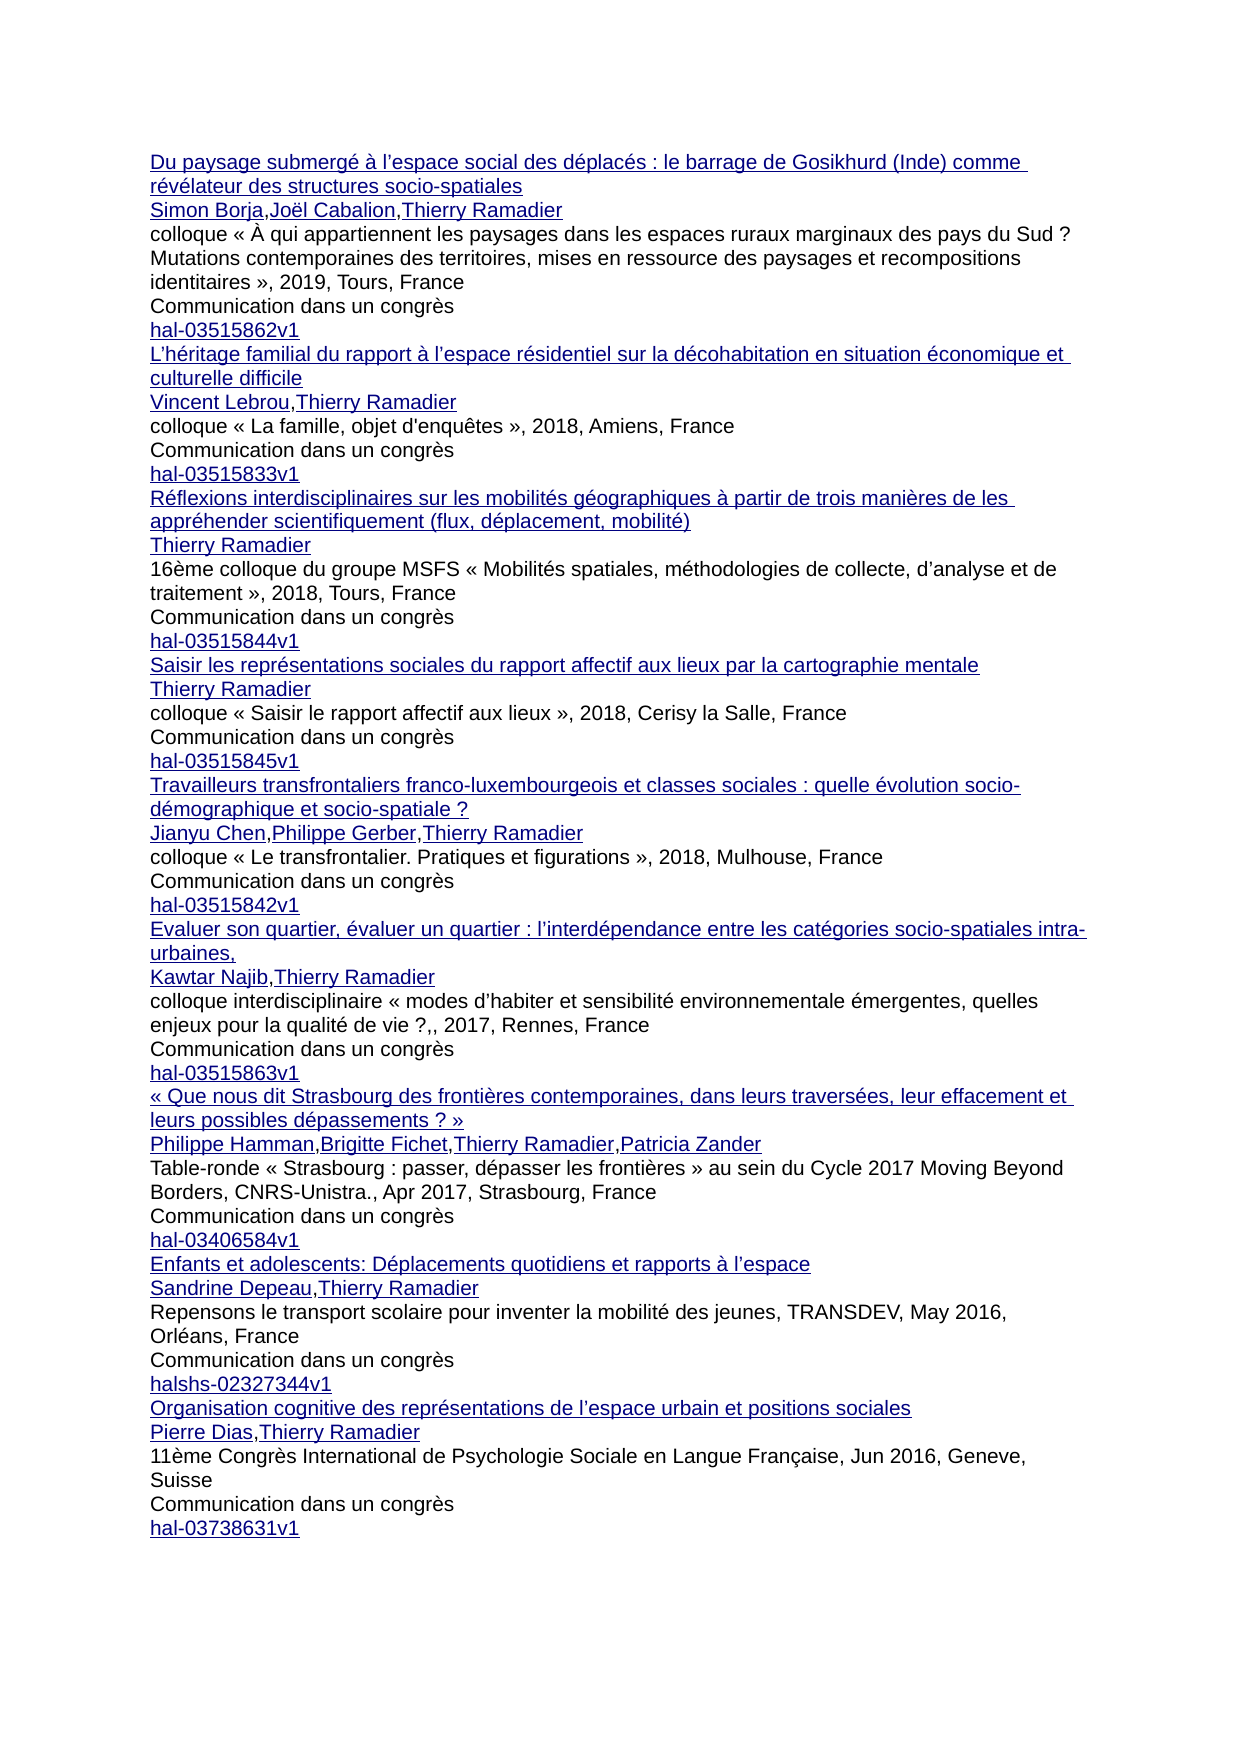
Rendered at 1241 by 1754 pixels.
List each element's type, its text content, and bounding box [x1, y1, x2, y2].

table_cell Evaluer son quartier, évaluer un quartier : l’interdépendance entre les catégories socio-spatiales intra-urbaines, Kawtar Najib,Thierry Ramadier colloque interdisciplinaire « modes d’habiter et sensibilité environnementale émergentes, quelles enjeux pour la qualité de vie ?,, 2017, Rennes, France Communication dans un congrès hal-03515863v1 [150, 917, 1090, 1084]
table_cell « Que nous dit Strasbourg des frontières contemporaines, dans leurs traversées, leur effacement et leurs possibles dépassements ? » Philippe Hamman,Brigitte Fichet,Thierry Ramadier,Patricia Zander Table-ronde « Strasbourg : passer, dépasser les frontières » au sein du Cycle 2017 Moving Beyond Borders, CNRS-Unistra., Apr 2017, Strasbourg, France Communication dans un congrès hal-03406584v1 [150, 1084, 1090, 1252]
table_cell L’héritage familial du rapport à l’espace résidentiel sur la décohabitation en situation économique et culturelle difficile Vincent Lebrou,Thierry Ramadier colloque « La famille, objet d'enquêtes », 2018, Amiens, France Communication dans un congrès hal-03515833v1 [150, 342, 1090, 485]
table_cell Enfants et adolescents: Déplacements quotidiens et rapports à l’espace Sandrine Depeau,Thierry Ramadier Repensons le transport scolaire pour inventer la mobilité des jeunes, TRANSDEV, May 2016, Orléans, France Communication dans un congrès halshs-02327344v1 [150, 1252, 1090, 1396]
table_cell Travailleurs transfrontaliers franco-luxembourgeois et classes sociales : quelle évolution socio-démographique et socio-spatiale ? Jianyu Chen,Philippe Gerber,Thierry Ramadier colloque « Le transfrontalier. Pratiques et figurations », 2018, Mulhouse, France Communication dans un congrès hal-03515842v1 [150, 773, 1090, 917]
table_cell Organisation cognitive des représentations de l’espace urbain et positions sociales Pierre Dias,Thierry Ramadier 11ème Congrès International de Psychologie Sociale en Langue Française, Jun 2016, Geneve, Suisse Communication dans un congrès hal-03738631v1 [150, 1396, 1090, 1539]
table_cell Du paysage submergé à l’espace social des déplacés : le barrage de Gosikhurd (Inde) comme révélateur des structures socio-spatiales Simon Borja,Joël Cabalion,Thierry Ramadier colloque « À qui appartiennent les paysages dans les espaces ruraux marginaux des pays du Sud ? Mutations contemporaines des territoires, mises en ressource des paysages et recompositions identitaires », 2019, Tours, France Communication dans un congrès hal-03515862v1 [150, 150, 1090, 342]
table_cell Saisir les représentations sociales du rapport affectif aux lieux par la cartographie mentale Thierry Ramadier colloque « Saisir le rapport affectif aux lieux », 2018, Cerisy la Salle, France Communication dans un congrès hal-03515845v1 [150, 653, 1090, 773]
table_cell Réflexions interdisciplinaires sur les mobilités géographiques à partir de trois manières de les appréhender scientifiquement (flux, déplacement, mobilité) Thierry Ramadier 16ème colloque du groupe MSFS « Mobilités spatiales, méthodologies de collecte, d’analyse et de traitement », 2018, Tours, France Communication dans un congrès hal-03515844v1 [150, 485, 1090, 653]
